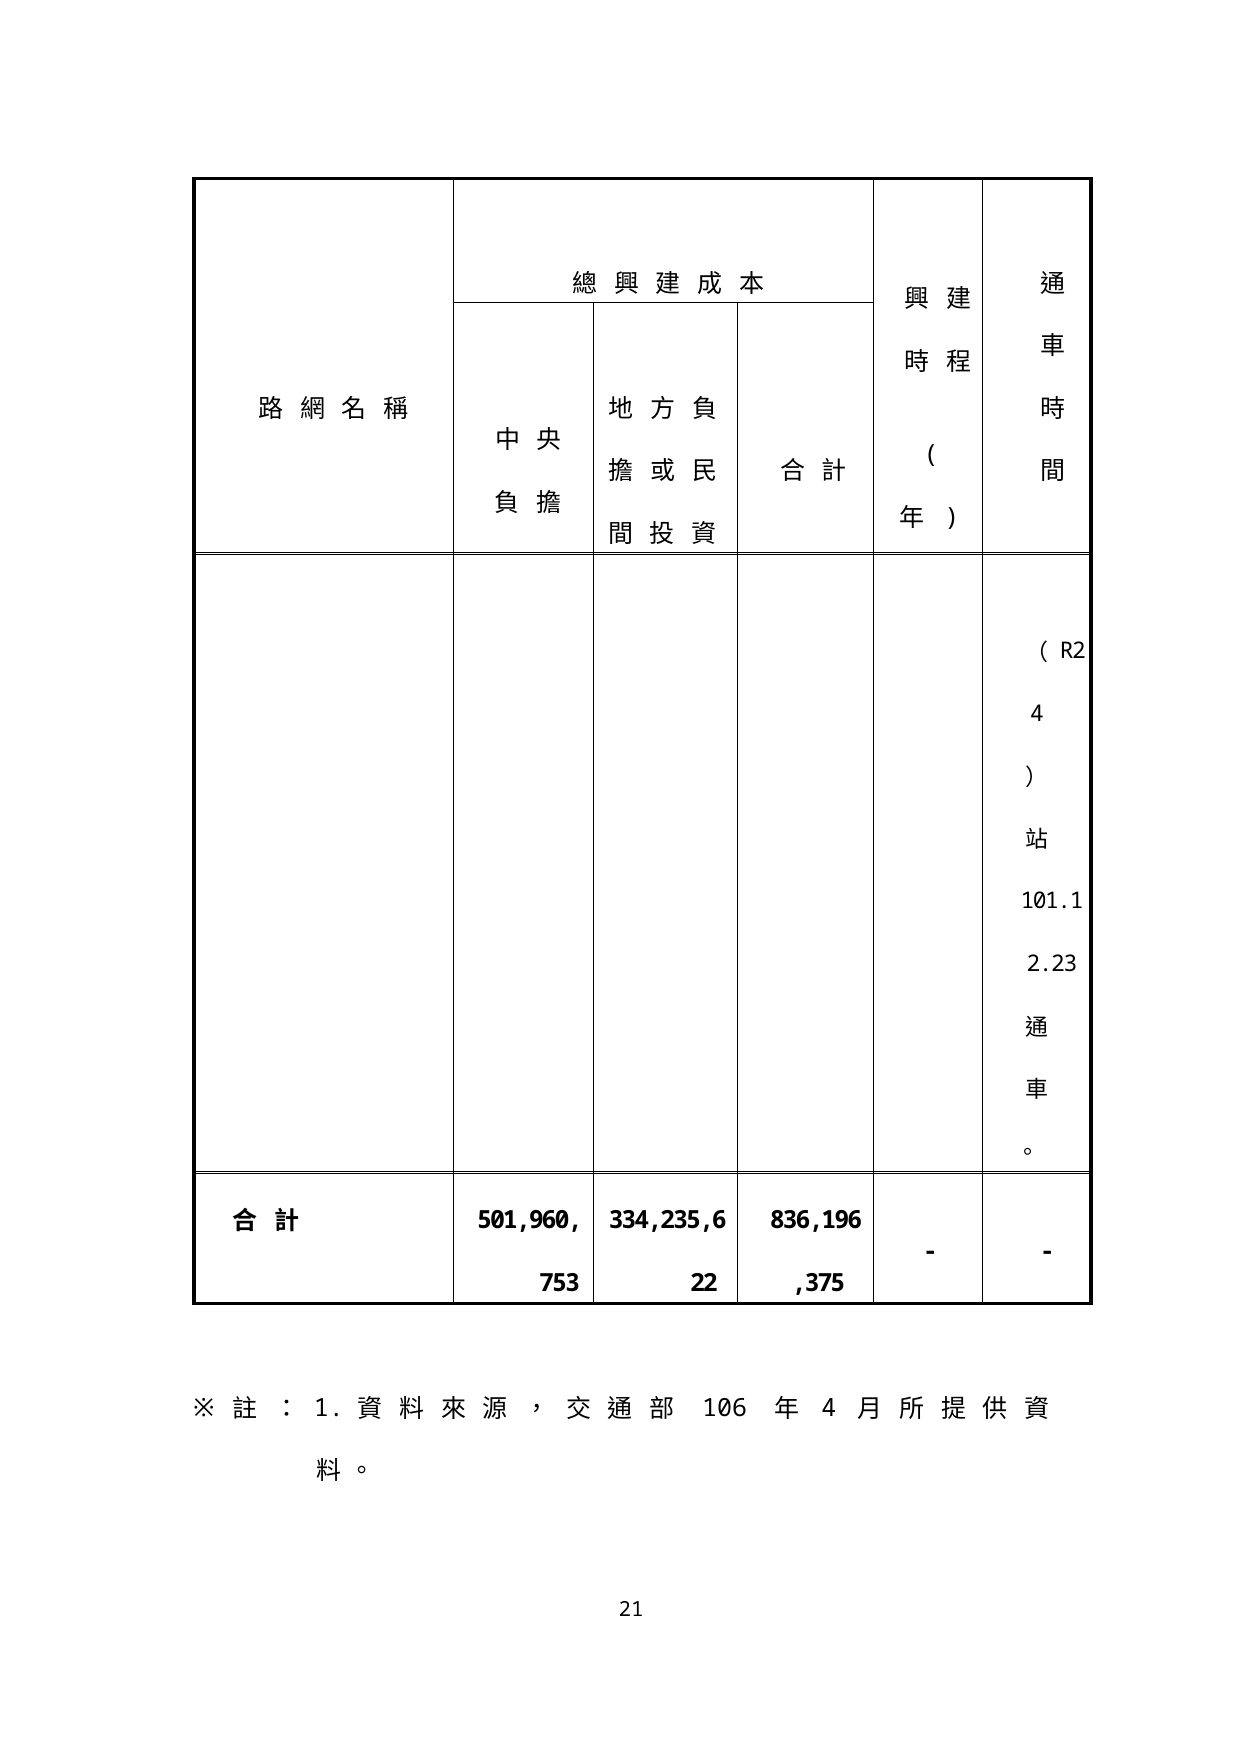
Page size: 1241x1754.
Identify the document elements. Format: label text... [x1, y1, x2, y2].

table_cell 合計 [196, 1174, 453, 1302]
table_cell [454, 555, 593, 1171]
table_cell [594, 555, 737, 1171]
table_cell 836,196,375 [738, 1174, 873, 1302]
table_cell 中央負擔 [454, 303, 593, 552]
table_header 總興建成本 [454, 180, 873, 302]
table_cell [196, 555, 453, 1171]
table_header 興建時程 (年) [874, 180, 982, 552]
table_cell - [874, 1174, 982, 1302]
table_cell 1.紅橘兩線97.9.22通車。2.增設之紅線南岡山（R24）站101.12.23通車。 [983, 555, 1089, 1171]
text ※註：1.資料來源，交通部106年4月所提供資料。 [183, 1365, 1058, 1490]
table_cell - [983, 1174, 1089, 1302]
table_header 路網名稱 [196, 180, 453, 552]
table_cell 501,960,753 [454, 1174, 593, 1302]
table_cell 334,235,622 [594, 1174, 737, 1302]
table_cell 地方負擔或民間投資 [594, 303, 737, 552]
table_cell [738, 555, 873, 1171]
table_cell 合計 [738, 303, 873, 552]
table_header 通車時間 年/月/日 [983, 180, 1089, 552]
table_cell [874, 555, 982, 1171]
